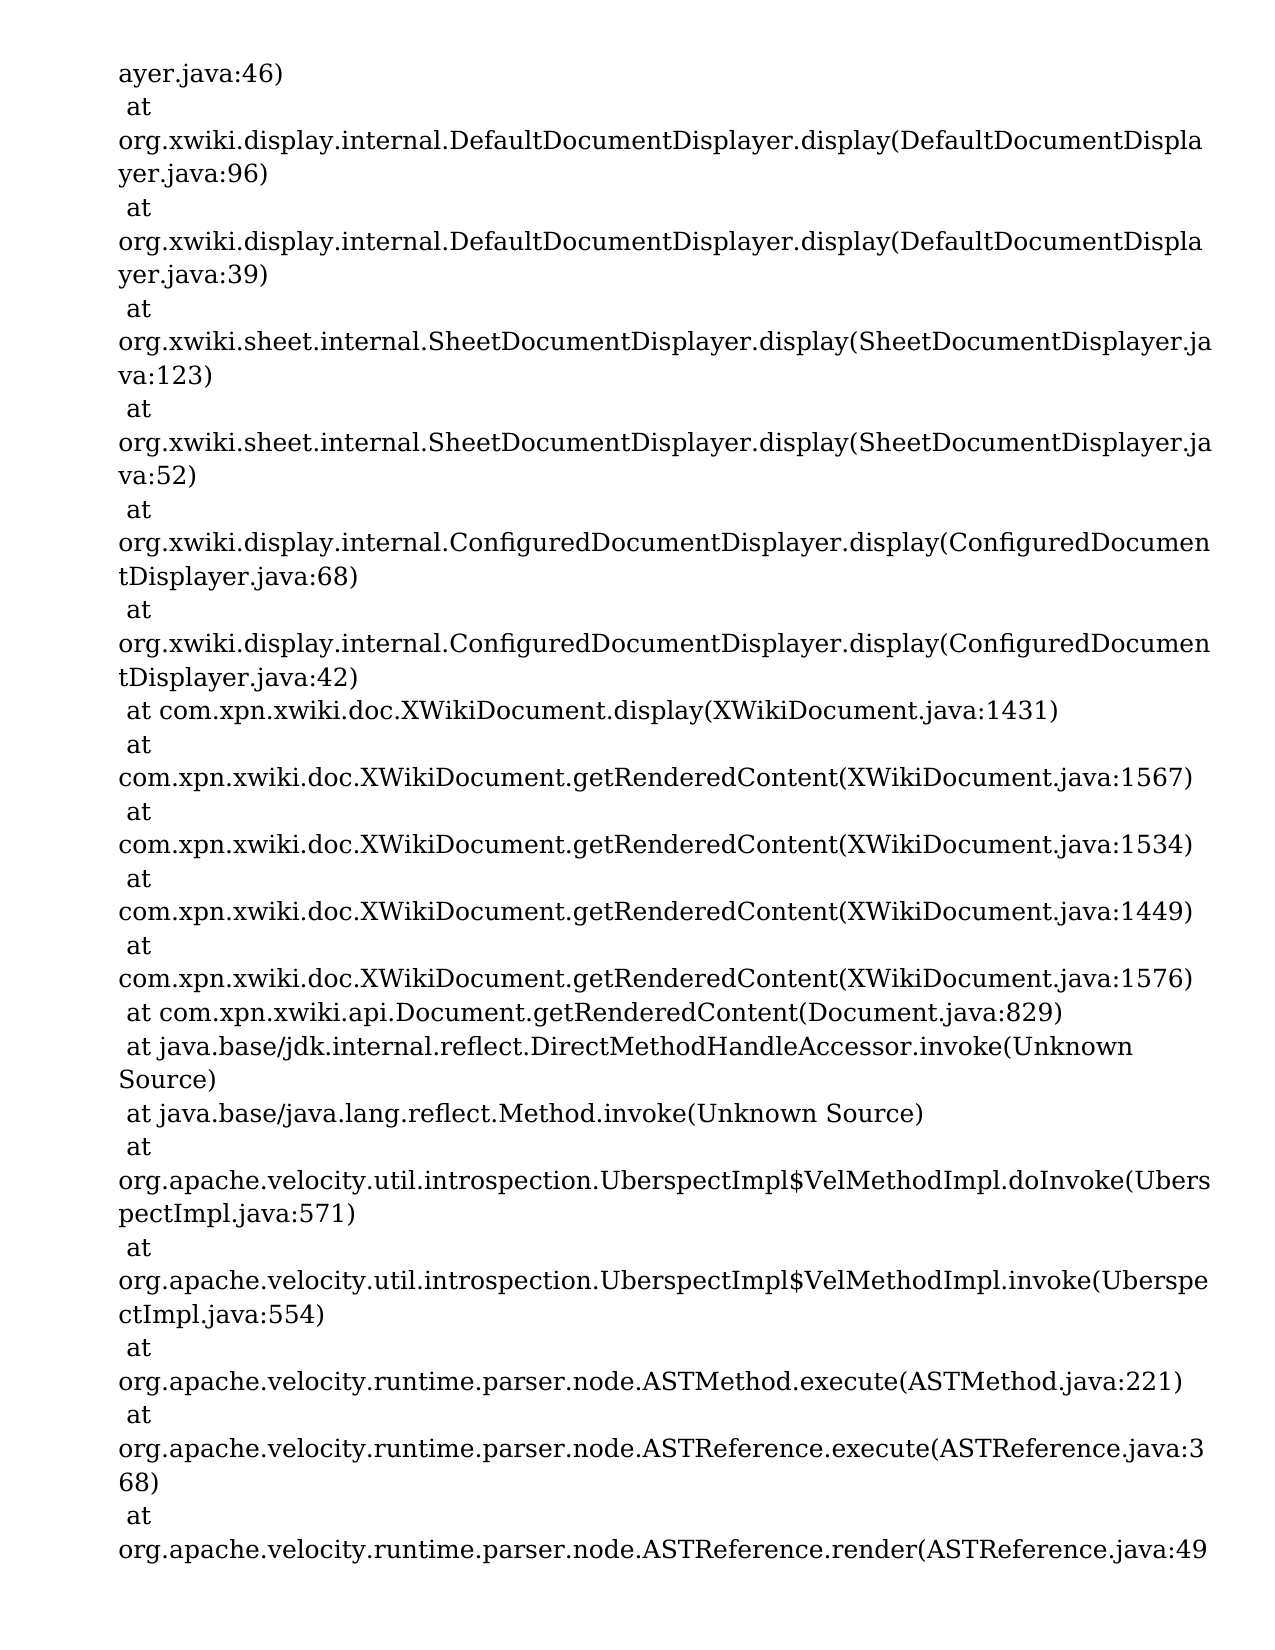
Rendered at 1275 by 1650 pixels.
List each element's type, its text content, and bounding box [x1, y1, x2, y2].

text ayer.java:46) at org.xwiki.display.internal.DefaultDocumentDisplayer.display(DefaultDocumentDisplayer.java:96) at org.xwiki.display.internal.DefaultDocumentDisplayer.display(DefaultDocumentDisplayer.java:39) at org.xwiki.sheet.internal.SheetDocumentDisplayer.display(SheetDocumentDisplayer.java:123) at org.xwiki.sheet.internal.SheetDocumentDisplayer.display(SheetDocumentDisplayer.java:52) at org.xwiki.display.internal.ConfiguredDocumentDisplayer.display(ConfiguredDocumentDisplayer.java:68) at org.xwiki.display.internal.ConfiguredDocumentDisplayer.display(ConfiguredDocumentDisplayer.java:42) at com.xpn.xwiki.doc.XWikiDocument.display(XWikiDocument.java:1431) at com.xpn.xwiki.doc.XWikiDocument.getRenderedContent(XWikiDocument.java:1567) at com.xpn.xwiki.doc.XWikiDocument.getRenderedContent(XWikiDocument.java:1534) at com.xpn.xwiki.doc.XWikiDocument.getRenderedContent(XWikiDocument.java:1449) at com.xpn.xwiki.doc.XWikiDocument.getRenderedContent(XWikiDocument.java:1576) at com.xpn.xwiki.api.Document.getRenderedContent(Document.java:829) at java.base/jdk.internal.reflect.DirectMethodHandleAccessor.invoke(Unknown Source) at java.base/java.lang.reflect.Method.invoke(Unknown Source) at org.apache.velocity.util.introspection.UberspectImpl$VelMethodImpl.doInvoke(UberspectImpl.java:571) at org.apache.velocity.util.introspection.UberspectImpl$VelMethodImpl.invoke(UberspectImpl.java:554) at org.apache.velocity.runtime.parser.node.ASTMethod.execute(ASTMethod.java:221) at org.apache.velocity.runtime.parser.node.ASTReference.execute(ASTReference.java:368) at org.apache.velocity.runtime.parser.node.ASTReference.render(ASTReference.java:49 [118, 59, 1216, 1564]
